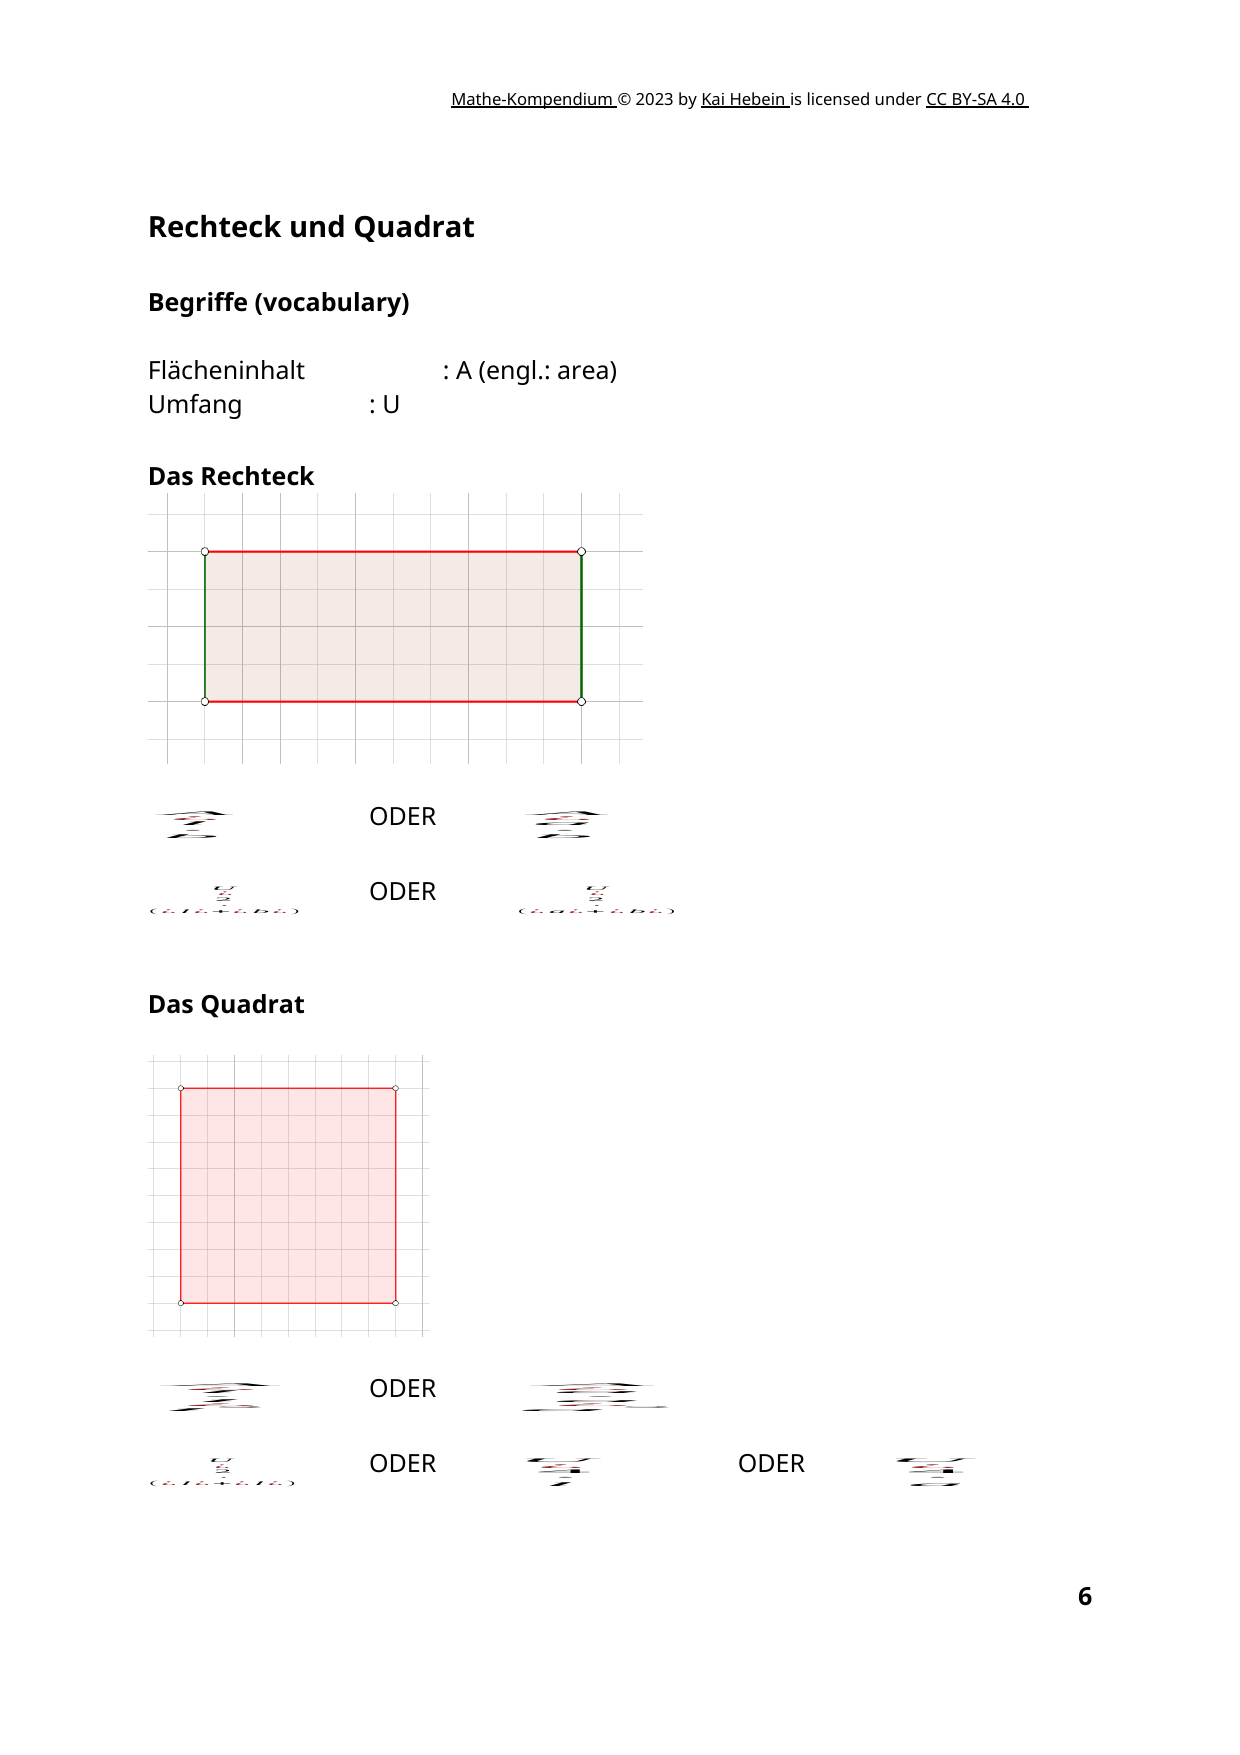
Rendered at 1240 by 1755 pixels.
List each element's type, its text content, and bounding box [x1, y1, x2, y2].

subtitle Das Rechteck [148, 459, 1092, 493]
subtitle Rechteck und Quadrat [148, 207, 1092, 246]
text ODER [148, 1371, 1092, 1412]
subtitle Begriffe (vocabulary) [148, 284, 1092, 319]
text Umfang : U [148, 387, 1092, 421]
subtitle Das Quadrat [148, 987, 1092, 1021]
text ODER [148, 798, 1092, 839]
text ODER [148, 873, 1092, 915]
text ODER ODER [148, 1446, 1092, 1487]
text Flächeninhalt : A (engl.: area) [148, 353, 1092, 387]
